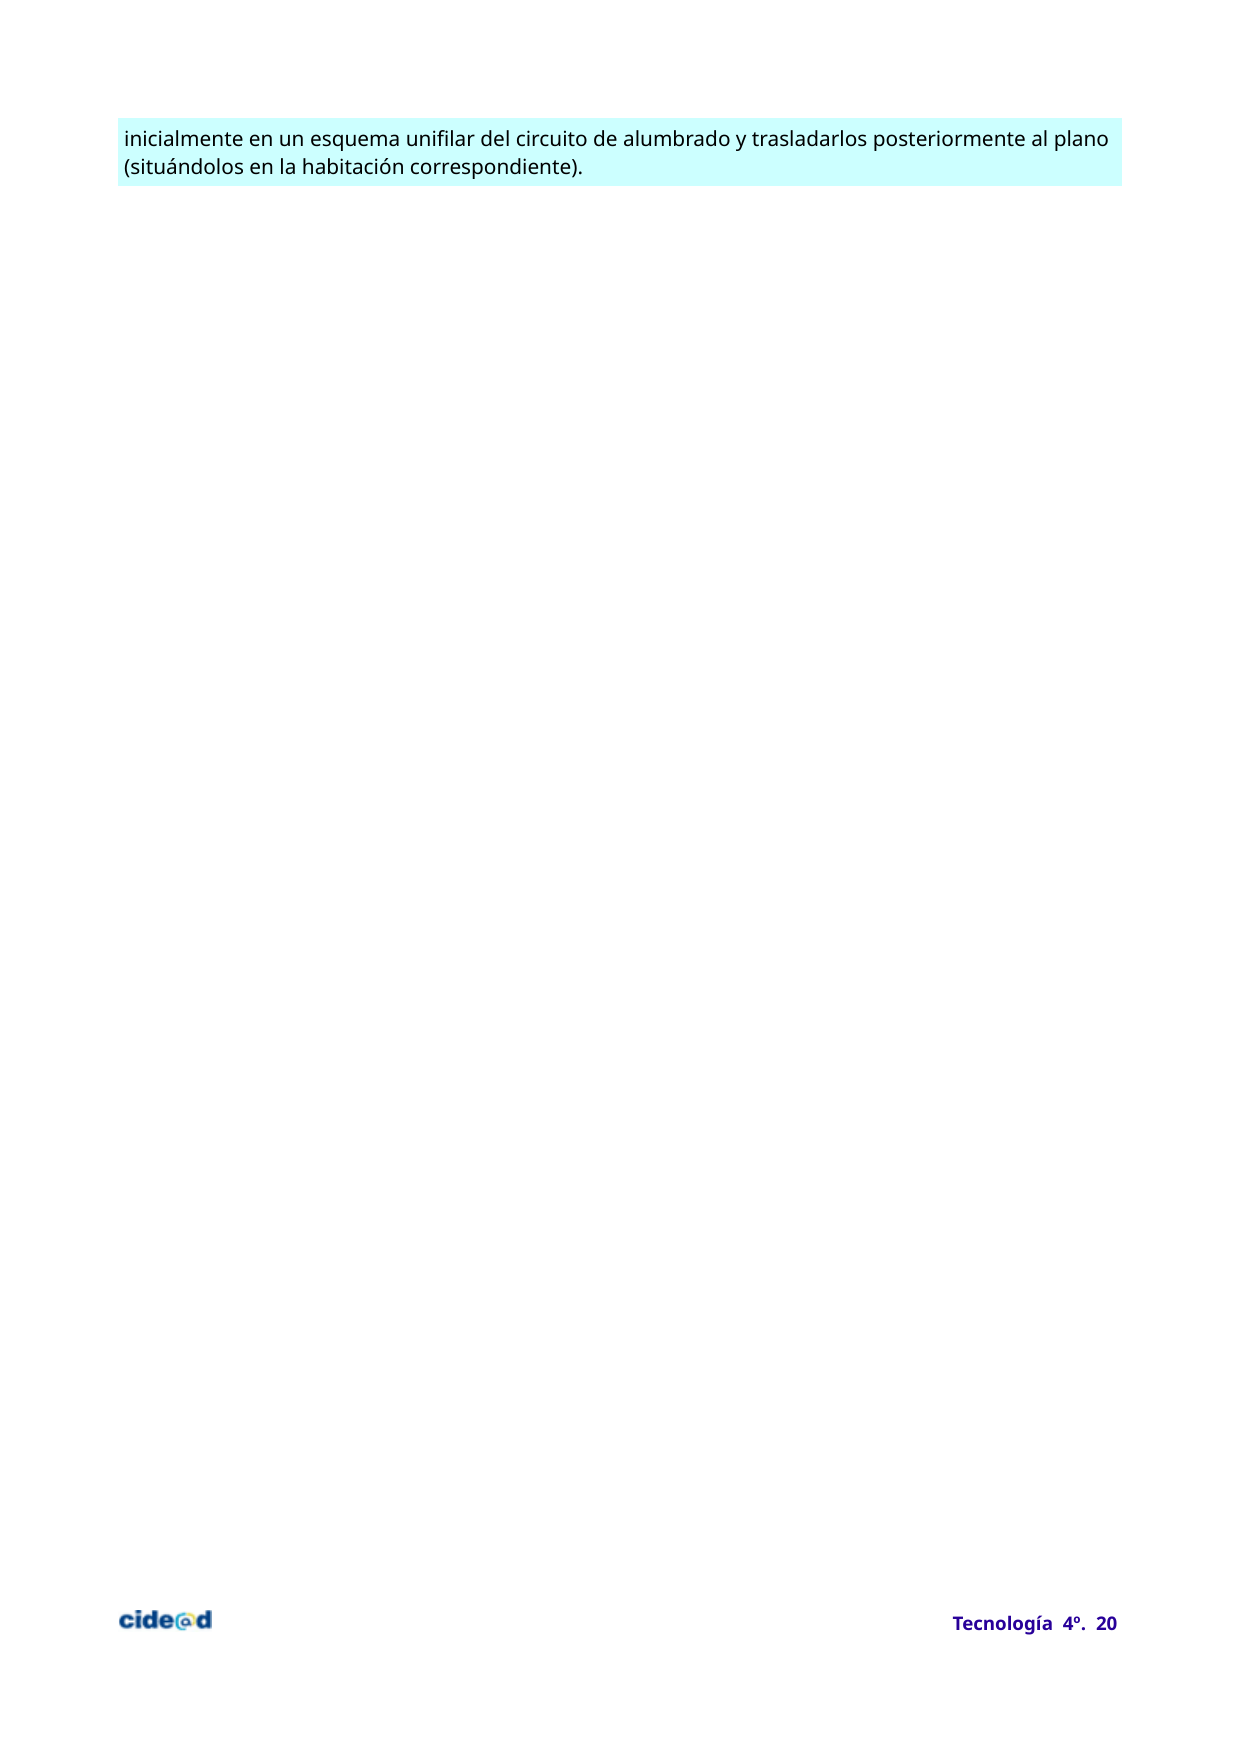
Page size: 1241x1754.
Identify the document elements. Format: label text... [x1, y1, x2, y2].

picture [118, 1610, 212, 1632]
table_cell inicialmente en un esquema unifilar del circuito de alumbrado y trasladarlos posteriormente al plano (situándolos en la habitación correspondiente). [118, 118, 1122, 186]
